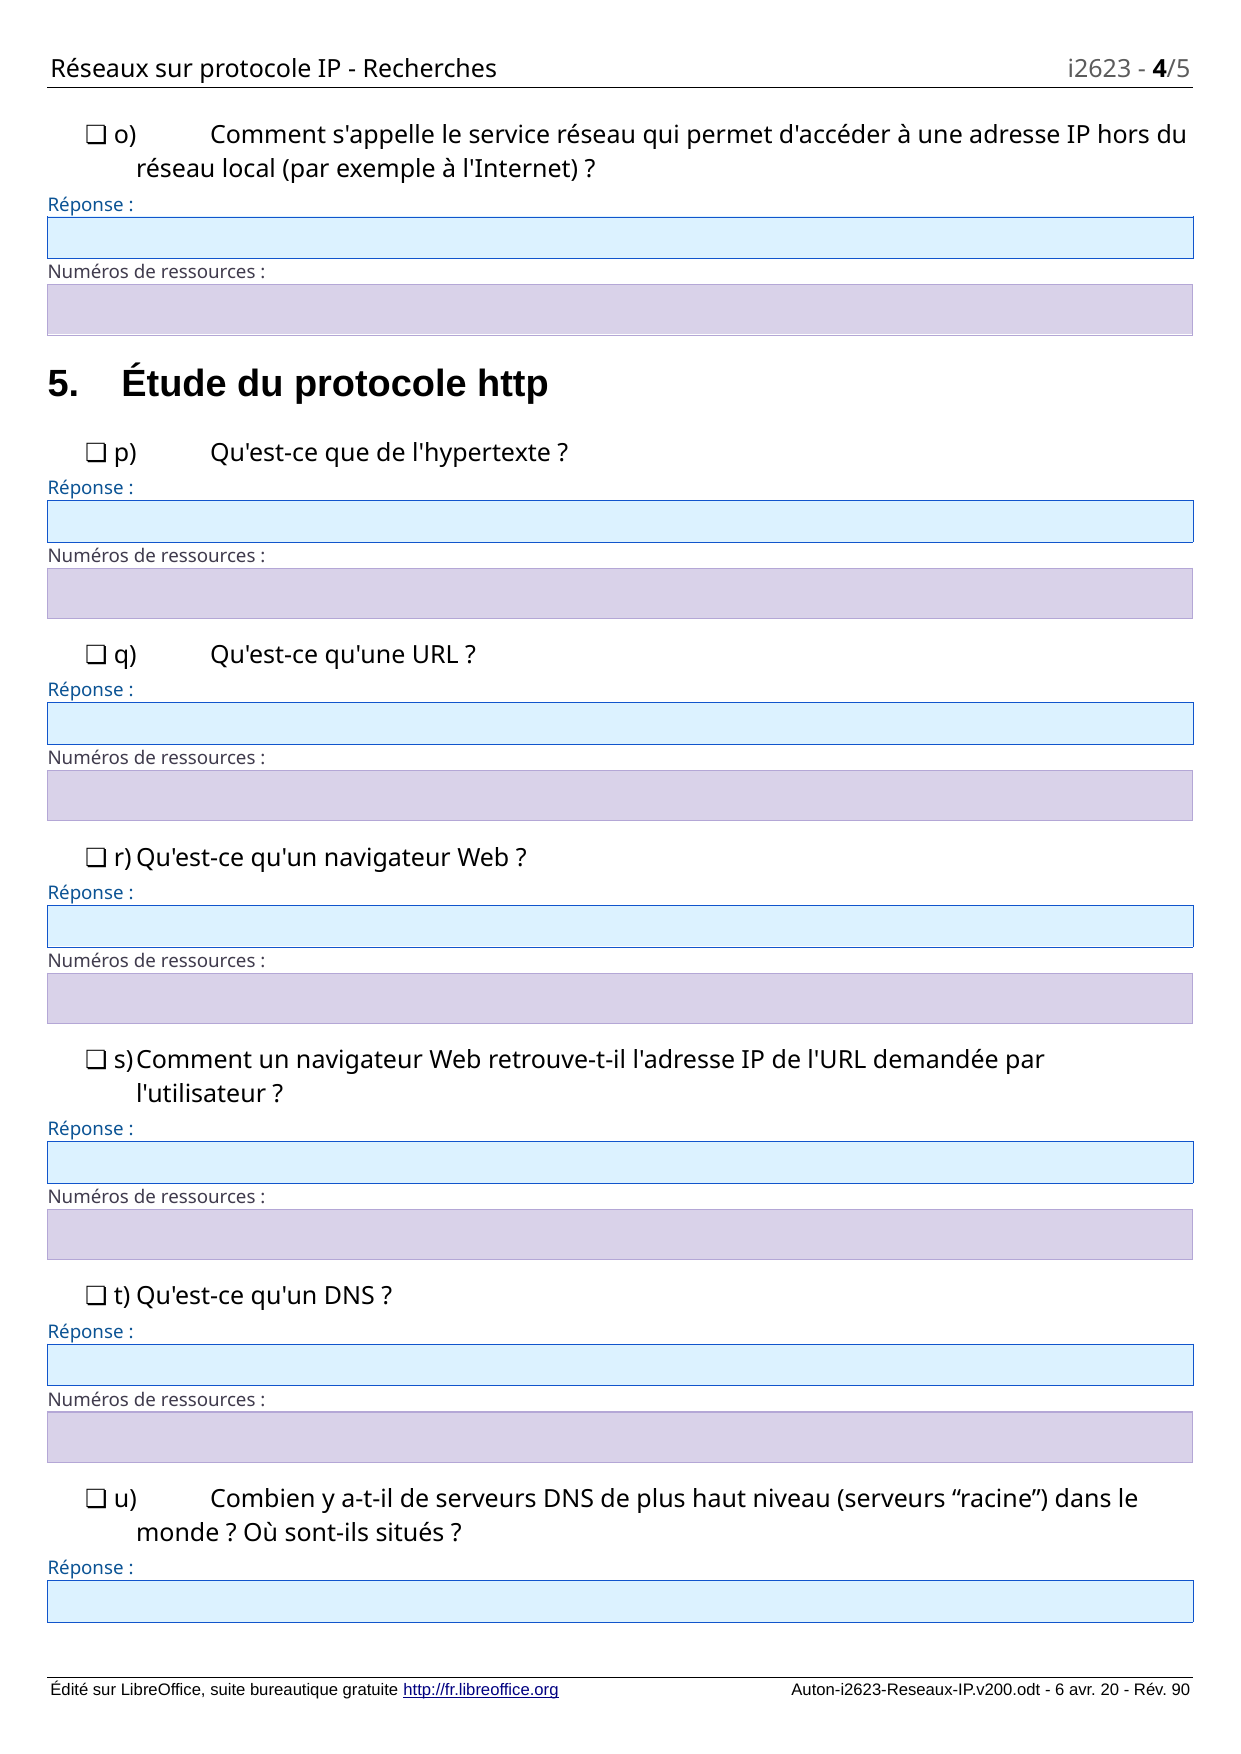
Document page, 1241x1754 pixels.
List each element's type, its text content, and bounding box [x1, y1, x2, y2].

table_header [48, 1413, 1192, 1462]
text Réponse : [47, 191, 1193, 216]
table_header [48, 501, 1193, 542]
text Réponse : [47, 474, 1193, 500]
list Qu'est-ce qu'un DNS ? [85, 1278, 1193, 1312]
table_header [48, 1581, 1193, 1622]
list Qu'est-ce que de l'hypertexte ? [85, 434, 1193, 468]
text Réponse : [47, 879, 1193, 905]
text Réponse : [47, 1318, 1193, 1343]
table_header [48, 974, 1192, 1023]
table_header [48, 1142, 1193, 1183]
text Réponse : [47, 1554, 1193, 1580]
text Réponse : [47, 677, 1193, 702]
text Numéros de ressources : [47, 259, 1193, 284]
text Numéros de ressources : [47, 1386, 1193, 1411]
list Comment un navigateur Web retrouve-t-il l'adresse IP de l'URL demandée par l'utilisateur ? [85, 1042, 1193, 1110]
list Qu'est-ce qu'un navigateur Web ? [85, 839, 1193, 873]
text Numéros de ressources : [47, 948, 1193, 972]
table_header [48, 1345, 1193, 1385]
text Numéros de ressources : [47, 745, 1193, 770]
text Réponse : [47, 1116, 1193, 1141]
table_header [48, 1210, 1192, 1259]
table_header [48, 569, 1192, 618]
list Qu'est-ce qu'une URL ? [85, 637, 1193, 671]
table_header [48, 285, 1192, 334]
table_header [48, 703, 1193, 744]
table_header [48, 218, 1193, 258]
list Comment s'appelle le service réseau qui permet d'accéder à une adresse IP hors du réseau local (par exemple à l'Internet) ? [85, 117, 1193, 185]
list Combien y a-t-il de serveurs DNS de plus haut niveau (serveurs “racine”) dans le monde ? Où sont-ils situés ? [85, 1480, 1193, 1548]
table_header [48, 771, 1192, 820]
text Numéros de ressources : [47, 1184, 1193, 1209]
text Numéros de ressources : [47, 543, 1193, 568]
subtitle Étude du protocole http [47, 361, 1193, 404]
table_header [48, 906, 1193, 946]
